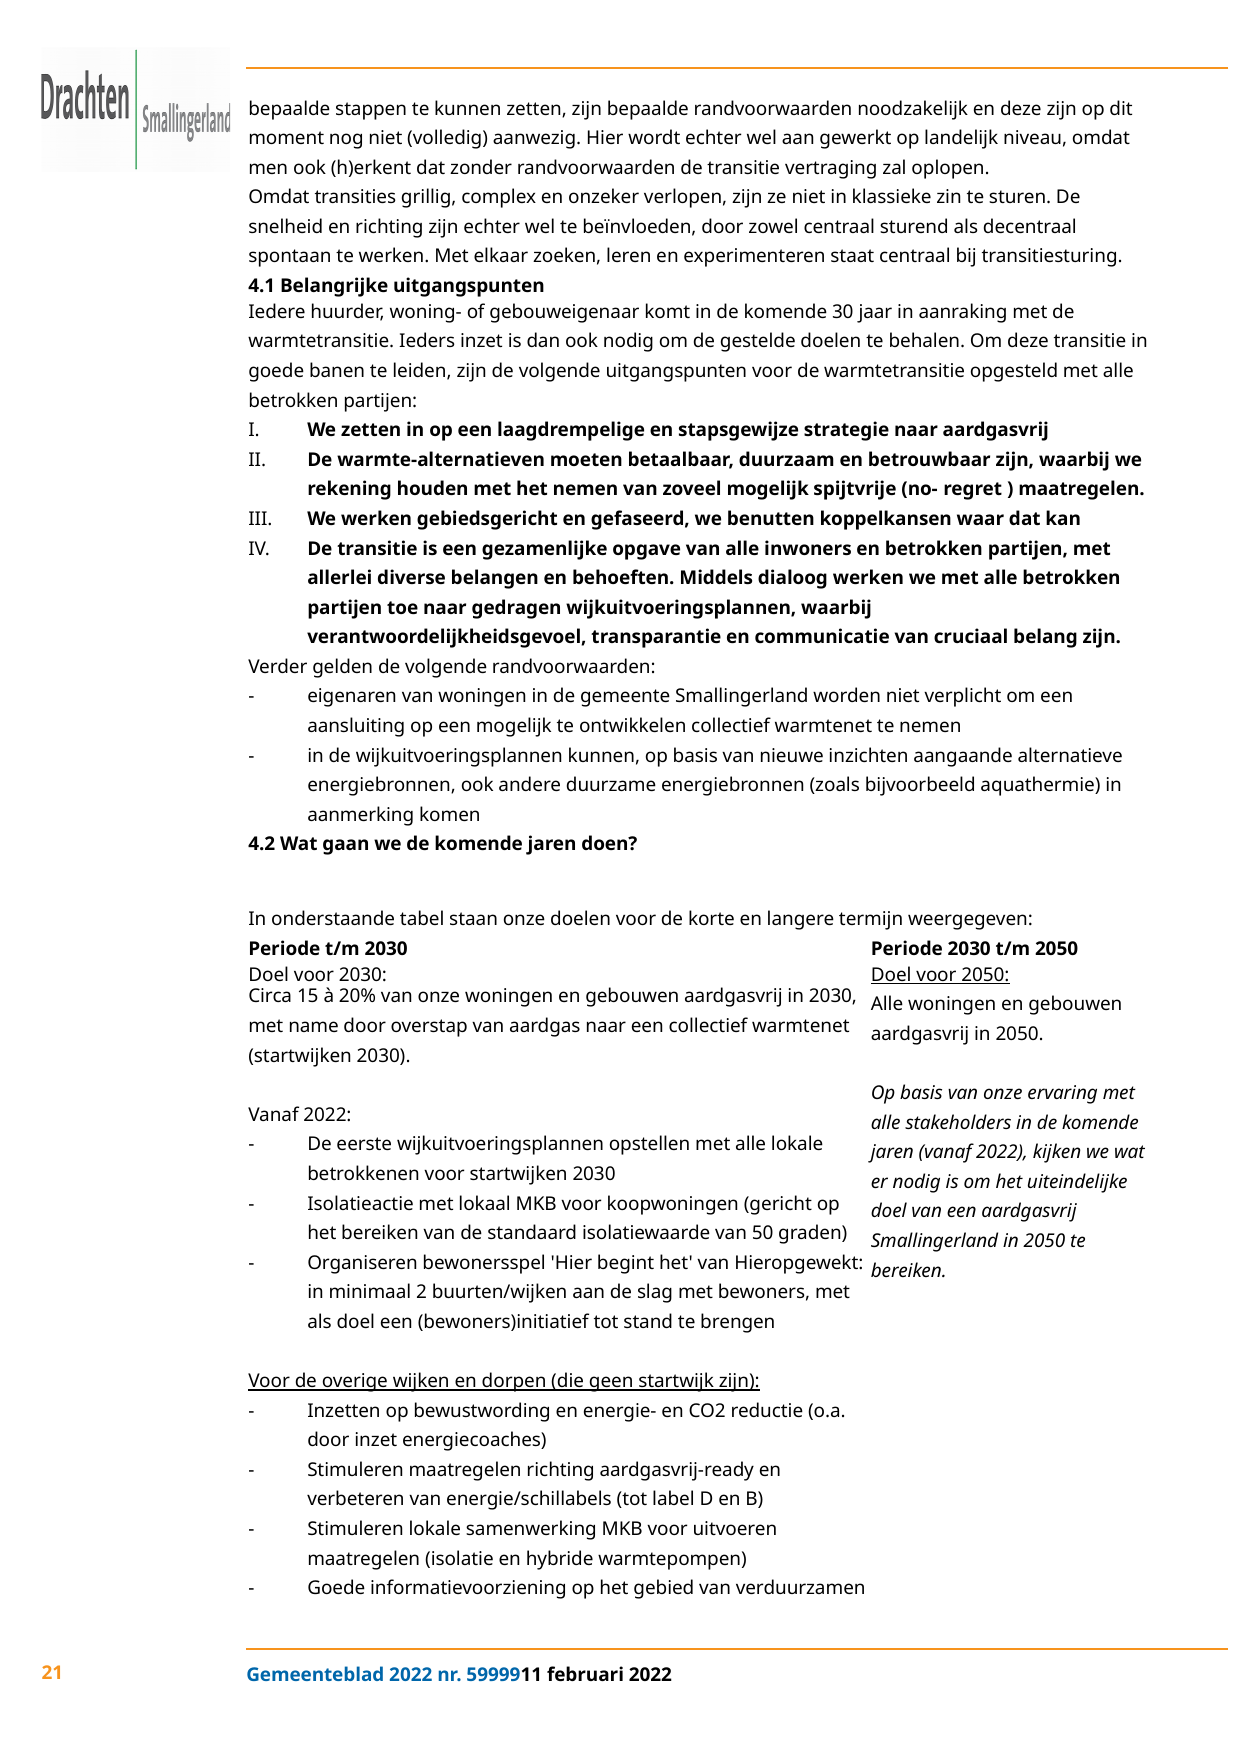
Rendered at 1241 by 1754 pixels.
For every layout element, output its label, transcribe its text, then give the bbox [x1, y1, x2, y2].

text 4.1 Belangrijke uitgangspunten [248, 272, 1152, 298]
list De transitie is een gezamenlijke opgave van alle inwoners en betrokken partijen, met allerlei diverse belangen en behoeften. Middels dialoog werken we met alle betrokken partijen toe naar gedragen wijkuitvoeringsplannen, waarbij verantwoordelijkheidsgevoel, transparantie en communicatie van cruciaal belang zijn. [248, 535, 1152, 649]
text 4.2 Wat gaan we de komende jaren doen? [248, 831, 1152, 856]
text In onderstaande tabel staan onze doelen voor de korte en langere termijn weergegeven: [248, 906, 1152, 931]
list in de wijkuitvoeringsplannen kunnen, op basis van nieuwe inzichten aangaande alternatieve energiebronnen, ook andere duurzame energiebronnen (zoals bijvoorbeeld aquathermie) in aanmerking komen [248, 742, 1152, 827]
list We werken gebiedsgericht en gefaseerd, we benutten koppelkansen waar dat kan [248, 505, 1152, 531]
table_header Periode 2030 t/m 2050 [871, 935, 1152, 961]
table_header Periode t/m 2030 [248, 935, 871, 961]
text Verder gelden de volgende randvoorwaarden: [248, 653, 1152, 679]
table_cell Doel voor 2030: Circa 15 à 20% van onze woningen en gebouwen aardgasvrij in 2030, met name door overstap van aardgas naar een collectief warmtenet (startwijken 2030). Vanaf 2022: De eerste wijkuitvoeringsplannen opstellen met alle lokale betrokkenen voor startwijken 2030 Isolatieactie met lokaal MKB voor koopwoningen (gericht op het bereiken van de standaard isolatiewaarde van 50 graden) Organiseren bewonersspel 'Hier begint het' van Hieropgewekt: in minimaal 2 buurten/wijken aan de slag met bewoners, met als doel een (bewoners)initiatief tot stand te brengen Voor de overige wijken en dorpen (die geen startwijk zijn): Inzetten op bewustwording en energie- en CO2 reductie (o.a. door inzet energiecoaches) Stimuleren maatregelen richting aardgasvrij-ready en verbeteren van energie/schillabels (tot label D en B) Stimuleren lokale samenwerking MKB voor uitvoeren maatregelen (isolatie en hybride warmtepompen) Goede informatievoorziening op het gebied van verduurzamen [248, 961, 871, 1600]
picture [41, 47, 231, 172]
text Omdat transities grillig, complex en onzeker verlopen, zijn ze niet in klassieke zin te sturen. De snelheid en richting zijn echter wel te beïnvloeden, door zowel centraal sturend als decentraal spontaan te werken. Met elkaar zoeken, leren en experimenteren staat centraal bij transitiesturing. [248, 183, 1152, 268]
text Iedere huurder, woning- of gebouweigenaar komt in de komende 30 jaar in aanraking met de warmtetransitie. Ieders inzet is dan ook nodig om de gestelde doelen te behalen. Om deze transitie in goede banen te leiden, zijn de volgende uitgangspunten voor de warmtetransitie opgesteld met alle betrokken partijen: [248, 298, 1152, 412]
list We zetten in op een laagdrempelige en stapsgewijze strategie naar aardgasvrij [248, 416, 1152, 442]
list De warmte-alternatieven moeten betaalbaar, duurzaam en betrouwbaar zijn, waarbij we rekening houden met het nemen van zoveel mogelijk spijtvrije (no- regret ) maatregelen. [248, 446, 1152, 501]
text bepaalde stappen te kunnen zetten, zijn bepaalde randvoorwaarden noodzakelijk en deze zijn op dit moment nog niet (volledig) aanwezig. Hier wordt echter wel aan gewerkt op landelijk niveau, omdat men ook (h)erkent dat zonder randvoorwaarden de transitie vertraging zal oplopen. [248, 95, 1152, 180]
table_cell Doel voor 2050: Alle woningen en gebouwen aardgasvrij in 2050. Op basis van onze ervaring met alle stakeholders in de komende jaren (vanaf 2022), kijken we wat er nodig is om het uiteindelijke doel van een aardgasvrij Smallingerland in 2050 te bereiken. [871, 961, 1152, 1600]
list eigenaren van woningen in de gemeente Smallingerland worden niet verplicht om een aansluiting op een mogelijk te ontwikkelen collectief warmtenet te nemen [248, 683, 1152, 738]
